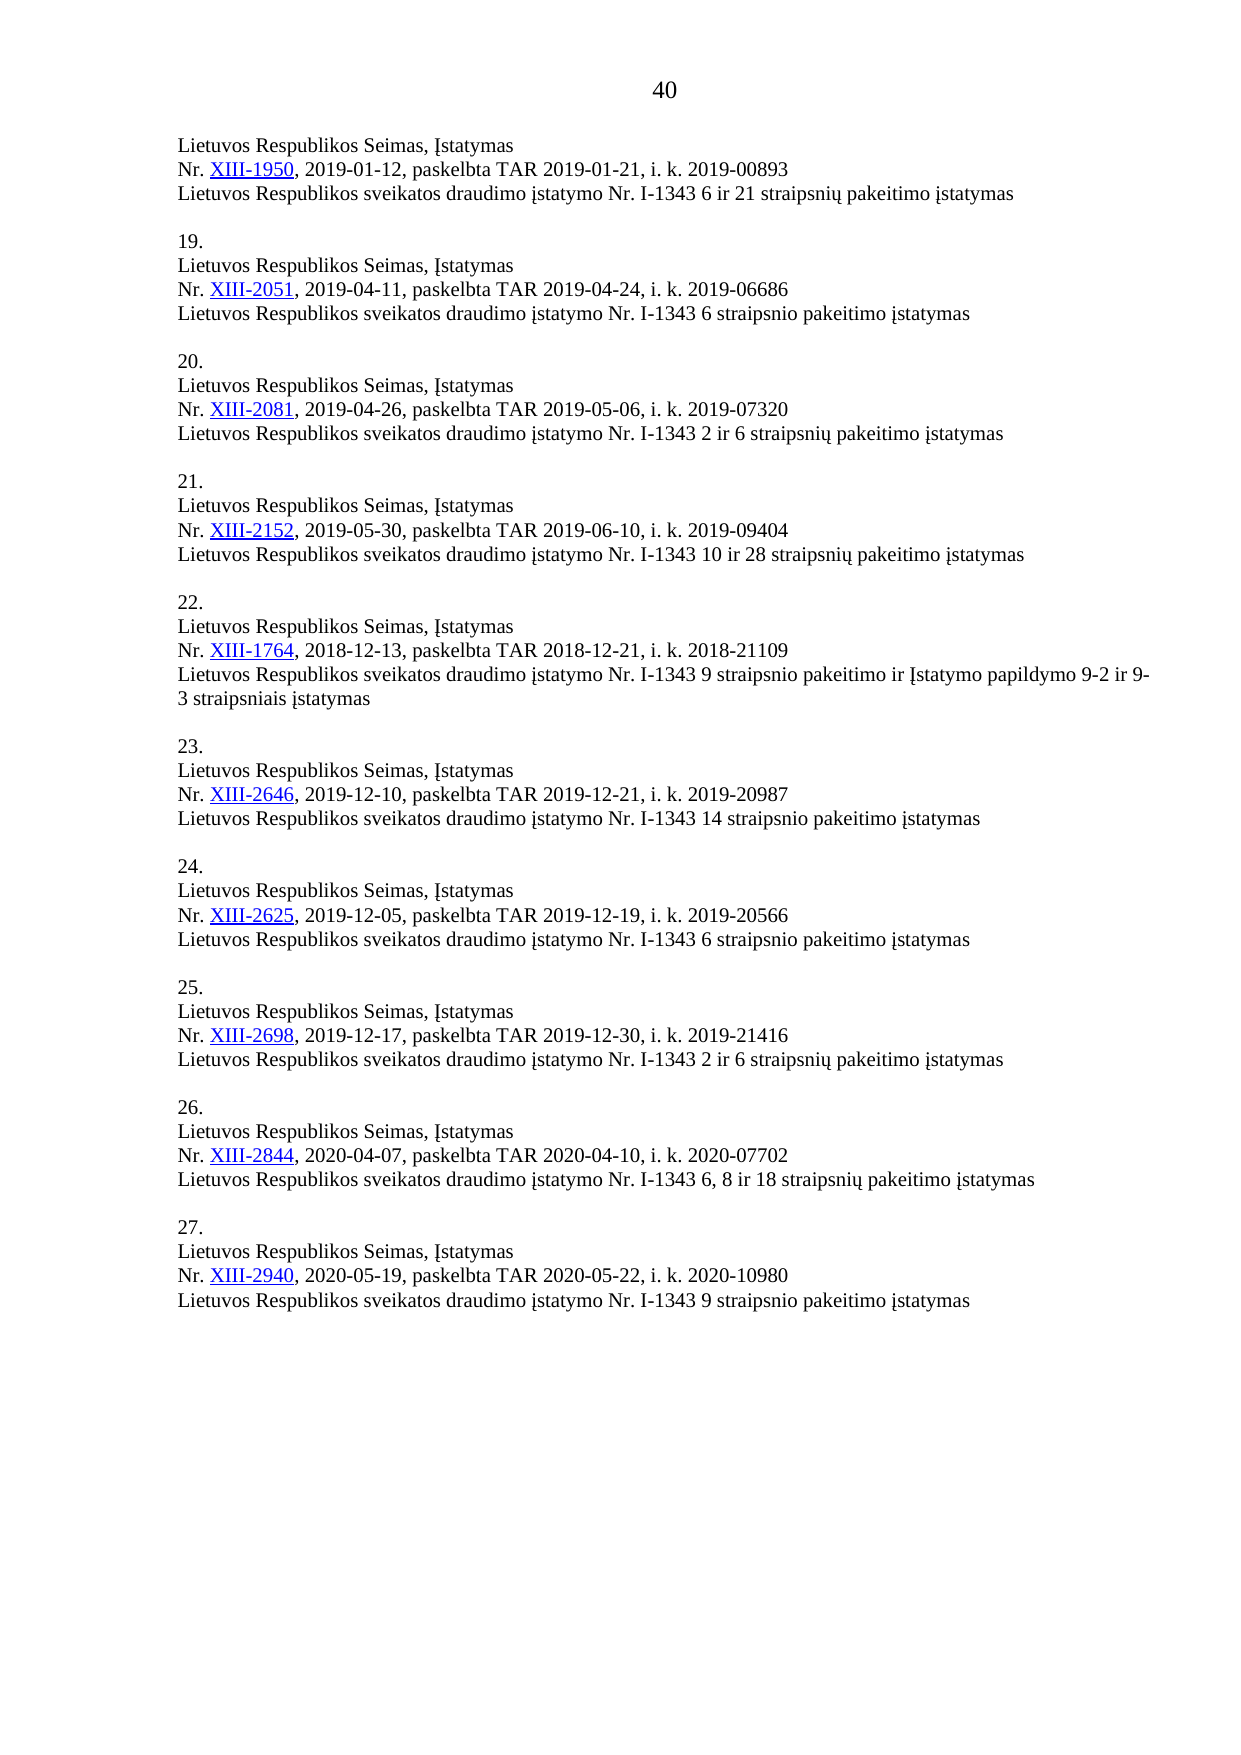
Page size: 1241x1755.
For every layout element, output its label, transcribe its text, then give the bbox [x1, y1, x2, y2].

text 22. [177, 590, 1152, 614]
text Lietuvos Respublikos Seimas, Įstatymas [177, 999, 1152, 1023]
text Lietuvos Respublikos sveikatos draudimo įstatymo Nr. I-1343 6 ir 21 straipsnių pakeitimo įstatymas [177, 181, 1152, 205]
text 19. [177, 229, 1152, 253]
text Lietuvos Respublikos Seimas, Įstatymas [177, 373, 1152, 397]
text Lietuvos Respublikos sveikatos draudimo įstatymo Nr. I-1343 6, 8 ir 18 straipsnių pakeitimo įstatymas [177, 1167, 1152, 1191]
text Lietuvos Respublikos sveikatos draudimo įstatymo Nr. I-1343 9 straipsnio pakeitimo ir Įstatymo papildymo 9-2 ir 9-3 straipsniais įstatymas [177, 662, 1152, 710]
text Lietuvos Respublikos sveikatos draudimo įstatymo Nr. I-1343 6 straipsnio pakeitimo įstatymas [177, 301, 1152, 325]
text 27. [177, 1215, 1152, 1239]
text Lietuvos Respublikos sveikatos draudimo įstatymo Nr. I-1343 6 straipsnio pakeitimo įstatymas [177, 927, 1152, 951]
text 23. [177, 734, 1152, 758]
text Nr. XIII-2698, 2019-12-17, paskelbta TAR 2019-12-30, i. k. 2019-21416 [177, 1023, 1152, 1047]
text Nr. XIII-2844, 2020-04-07, paskelbta TAR 2020-04-10, i. k. 2020-07702 [177, 1143, 1152, 1167]
text Nr. XIII-2081, 2019-04-26, paskelbta TAR 2019-05-06, i. k. 2019-07320 [177, 397, 1152, 421]
text 24. [177, 854, 1152, 878]
text Nr. XIII-2646, 2019-12-10, paskelbta TAR 2019-12-21, i. k. 2019-20987 [177, 782, 1152, 806]
text Nr. XIII-2940, 2020-05-19, paskelbta TAR 2020-05-22, i. k. 2020-10980 [177, 1263, 1152, 1287]
text Lietuvos Respublikos Seimas, Įstatymas [177, 614, 1152, 638]
text Nr. XIII-2051, 2019-04-11, paskelbta TAR 2019-04-24, i. k. 2019-06686 [177, 277, 1152, 301]
text Lietuvos Respublikos Seimas, Įstatymas [177, 878, 1152, 902]
text Nr. XIII-1764, 2018-12-13, paskelbta TAR 2018-12-21, i. k. 2018-21109 [177, 638, 1152, 662]
text 21. [177, 469, 1152, 493]
text 25. [177, 975, 1152, 999]
text 26. [177, 1095, 1152, 1119]
text Lietuvos Respublikos sveikatos draudimo įstatymo Nr. I-1343 9 straipsnio pakeitimo įstatymas [177, 1287, 1152, 1312]
text Lietuvos Respublikos Seimas, Įstatymas [177, 758, 1152, 782]
text Lietuvos Respublikos sveikatos draudimo įstatymo Nr. I-1343 2 ir 6 straipsnių pakeitimo įstatymas [177, 421, 1152, 445]
text Lietuvos Respublikos Seimas, Įstatymas [177, 493, 1152, 517]
text Lietuvos Respublikos sveikatos draudimo įstatymo Nr. I-1343 2 ir 6 straipsnių pakeitimo įstatymas [177, 1047, 1152, 1071]
text Lietuvos Respublikos Seimas, Įstatymas [177, 1119, 1152, 1143]
text Lietuvos Respublikos Seimas, Įstatymas [177, 132, 1152, 157]
text Lietuvos Respublikos Seimas, Įstatymas [177, 253, 1152, 277]
text Lietuvos Respublikos sveikatos draudimo įstatymo Nr. I-1343 10 ir 28 straipsnių pakeitimo įstatymas [177, 542, 1152, 566]
text Nr. XIII-2152, 2019-05-30, paskelbta TAR 2019-06-10, i. k. 2019-09404 [177, 517, 1152, 542]
text Nr. XIII-1950, 2019-01-12, paskelbta TAR 2019-01-21, i. k. 2019-00893 [177, 157, 1152, 181]
text Nr. XIII-2625, 2019-12-05, paskelbta TAR 2019-12-19, i. k. 2019-20566 [177, 902, 1152, 927]
text Lietuvos Respublikos Seimas, Įstatymas [177, 1239, 1152, 1263]
text 20. [177, 349, 1152, 373]
text Lietuvos Respublikos sveikatos draudimo įstatymo Nr. I-1343 14 straipsnio pakeitimo įstatymas [177, 806, 1152, 830]
